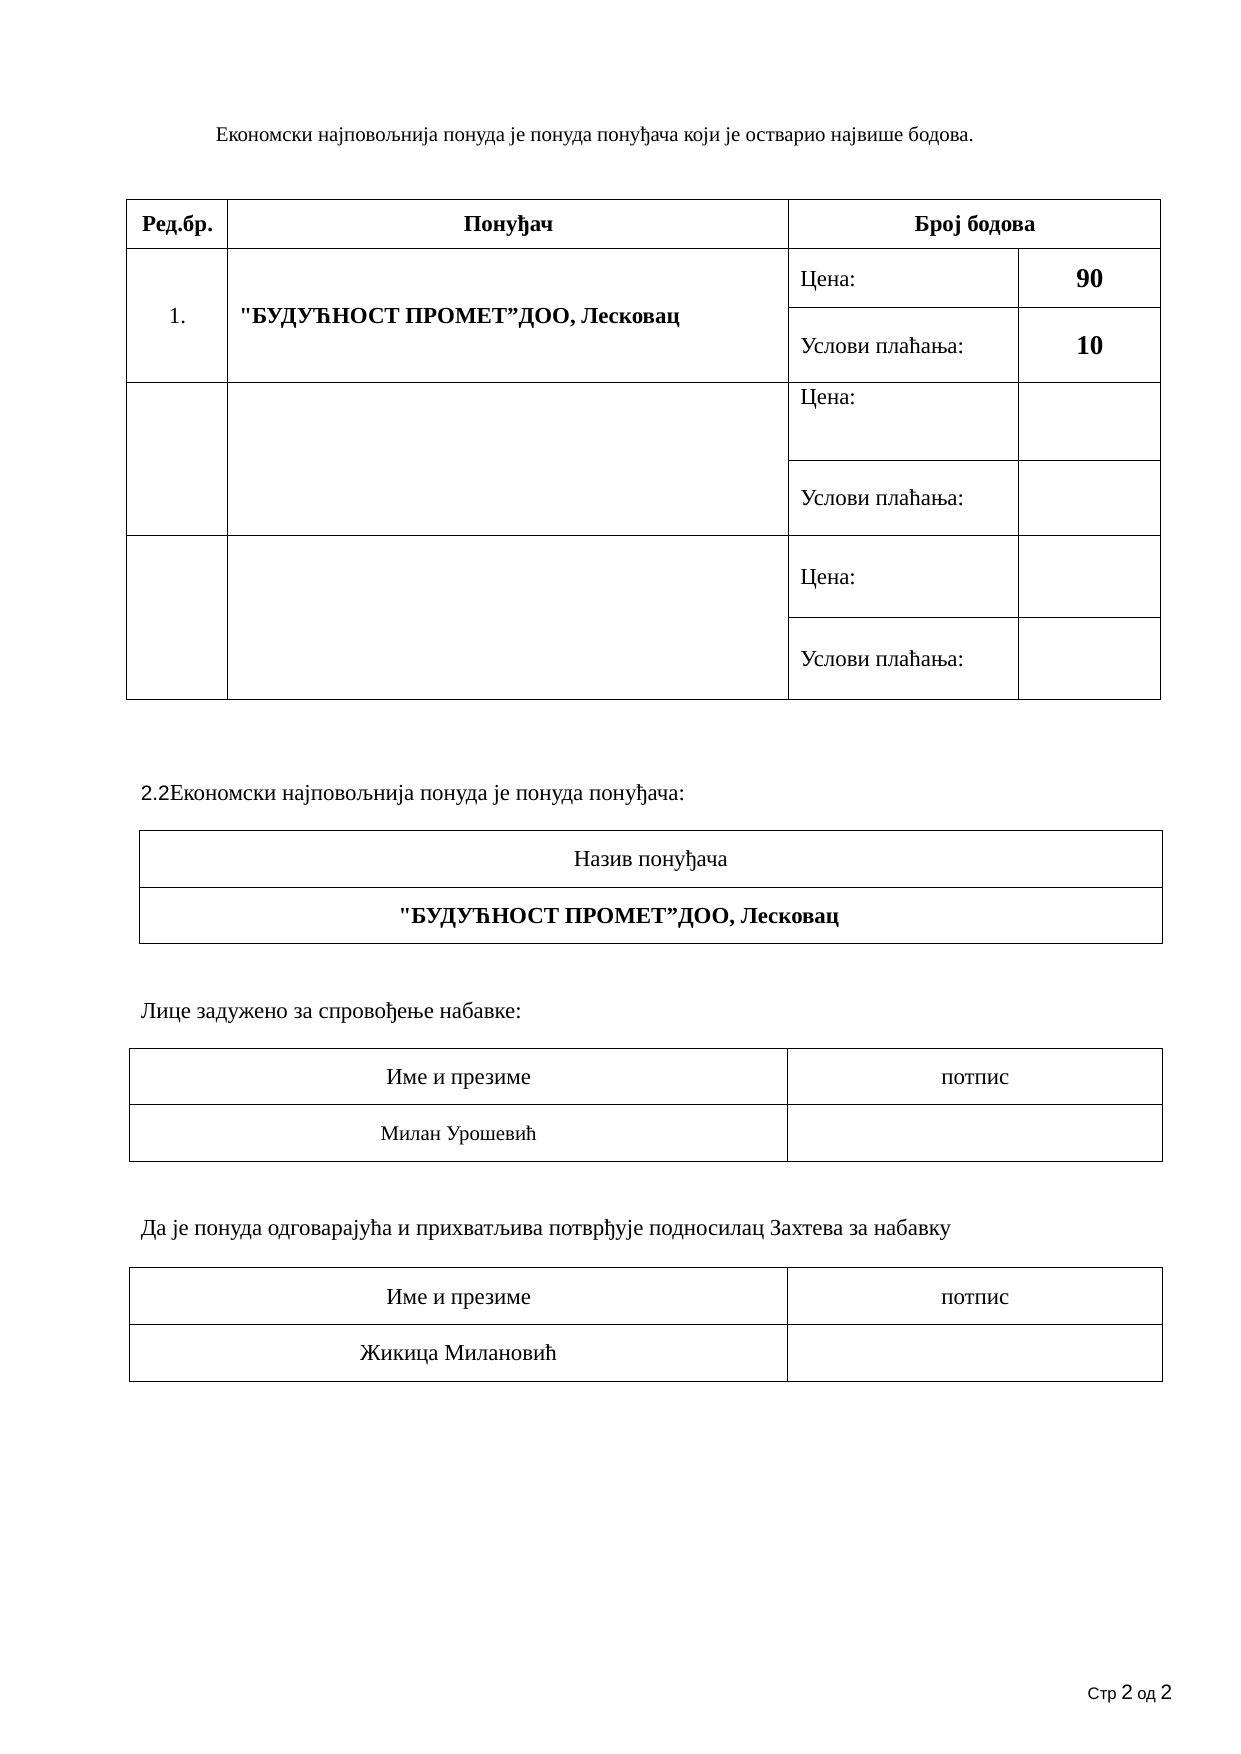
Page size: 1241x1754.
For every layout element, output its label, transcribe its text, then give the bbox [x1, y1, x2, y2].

table_cell [228, 536, 788, 699]
table_cell [788, 1105, 1162, 1161]
table_header Име и презиме [130, 1268, 787, 1324]
table_header Понуђач [228, 200, 788, 248]
table_cell [1019, 618, 1160, 699]
table_header потпис [788, 1268, 1162, 1324]
table_header Ред.бр. [127, 200, 227, 248]
table_cell "БУДУЋНОСТ ПРОМЕТ”ДОО, Лесковац [228, 249, 788, 382]
text Да је понуда одговарајућа и прихватљива потврђује подносилац Захтева за набавку [141, 1214, 1172, 1241]
table_cell 90 [1019, 249, 1160, 307]
list Економски најповољнија понуда је понуда понуђача: [141, 779, 1172, 806]
table_cell [228, 383, 788, 535]
table_cell [788, 1325, 1162, 1381]
table_cell Жикица Милановић [130, 1325, 787, 1381]
list Економски најповољнија понуда је понуда понуђача који је остварио највише бодова. [216, 122, 1172, 146]
table_cell 1. [127, 249, 227, 382]
table_cell Милан Урошевић [130, 1105, 787, 1161]
table_header Име и презиме [130, 1049, 787, 1104]
table_cell [1019, 461, 1160, 535]
table_cell Услови плаћања: [789, 308, 1018, 382]
text Лице задужено за спровођење набавке: [141, 997, 1172, 1023]
table_cell Цена: [789, 383, 1018, 459]
table_cell [127, 536, 227, 699]
table_cell 10 [1019, 308, 1160, 382]
table_cell [1019, 536, 1160, 617]
table_header Број бодова [789, 200, 1160, 248]
table_cell [1019, 383, 1160, 459]
table_cell Услови плаћања: [789, 618, 1018, 699]
table_cell Услови плаћања: [789, 461, 1018, 535]
table_header потпис [788, 1049, 1162, 1104]
table_cell Цена: [789, 249, 1018, 307]
table_cell "БУДУЋНОСТ ПРОМЕТ”ДОО, Лесковац [140, 888, 1162, 943]
table_cell [127, 383, 227, 535]
table_header Назив понуђача [140, 831, 1162, 887]
table_cell Цена: [789, 536, 1018, 617]
